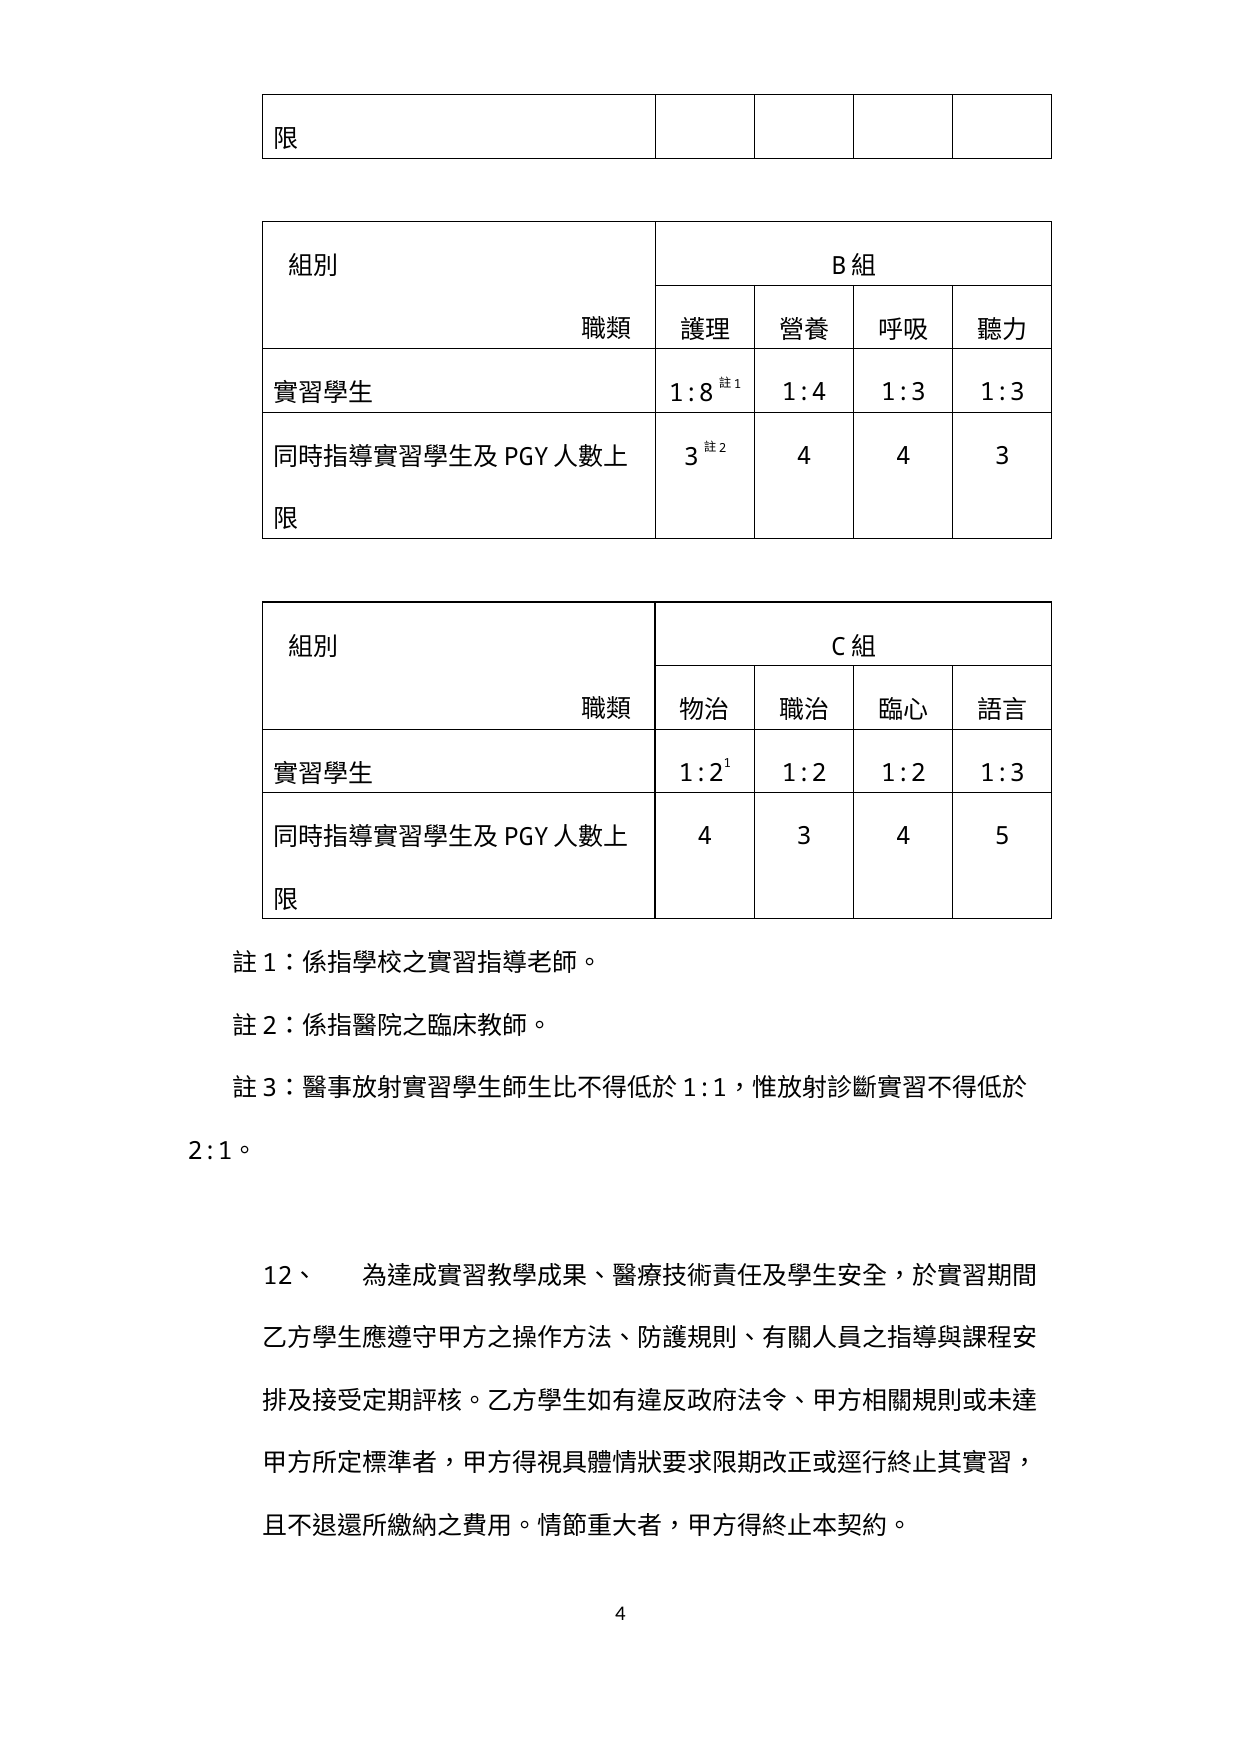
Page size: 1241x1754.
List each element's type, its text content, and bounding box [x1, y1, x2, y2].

table_cell 限 [263, 95, 655, 158]
table_cell 實習學生 [263, 349, 655, 412]
table_cell 臨心 [854, 666, 952, 728]
table_cell [854, 95, 952, 158]
table_cell 5 [953, 793, 1051, 918]
table_cell 1:8註1 [656, 349, 754, 412]
list 註2：係指醫院之臨床教師。 [187, 982, 1053, 1044]
table_cell 4 [854, 793, 952, 918]
table_cell 聽力 [953, 286, 1051, 348]
table_cell [755, 95, 853, 158]
table_cell 語言 [953, 666, 1051, 728]
table_header 組別 職類 [263, 222, 655, 348]
table_cell 呼吸 [854, 286, 952, 348]
table_cell 4 [656, 793, 754, 918]
table_header 組別 職類 [263, 603, 654, 728]
table_cell 1:4 [755, 349, 853, 412]
table_cell 4 [755, 413, 853, 538]
table_cell 實習學生 [263, 730, 654, 792]
table_cell 1:3 [953, 349, 1051, 412]
table_cell 1:2 [854, 730, 952, 792]
table_cell 1:2 [755, 730, 853, 792]
table_cell [953, 95, 1051, 158]
table_cell 1:3 [854, 349, 952, 412]
table_header B組 [656, 222, 1051, 285]
table_cell 3註2 [656, 413, 754, 538]
table_cell 3 [755, 793, 853, 918]
list 註1：係指學校之實習指導老師。 [187, 919, 1053, 982]
table_cell 護理 [656, 286, 754, 348]
table_cell 1:3 [953, 730, 1051, 792]
list 為達成實習教學成果、醫療技術責任及學生安全，於實習期間乙方學生應遵守甲方之操作方法、防護規則、有關人員之指導與課程安排及接受定期評核。乙方學生如有違反政府法令、甲方相關規則或未達甲方所定標準者，甲方得視具體情狀要求限期改正或逕行終止其實習，且不退還所繳納之費用。情節重大者，甲方得終止本契約。 [262, 1232, 1053, 1544]
table_cell 營養 [755, 286, 853, 348]
table_cell 3 [953, 413, 1051, 538]
table_cell 同時指導實習學生及PGY人數上限 [263, 413, 655, 538]
table_cell 4 [854, 413, 952, 538]
table_cell 1:21 [656, 730, 754, 792]
table_cell [656, 95, 754, 158]
table_cell 同時指導實習學生及PGY人數上限 [263, 793, 654, 918]
table_cell 物治 [656, 666, 754, 728]
table_header C組 [656, 603, 1051, 665]
table_cell 職治 [755, 666, 853, 728]
list 註3：醫事放射實習學生師生比不得低於1:1，惟放射診斷實習不得低於2:1。 [187, 1044, 1053, 1169]
